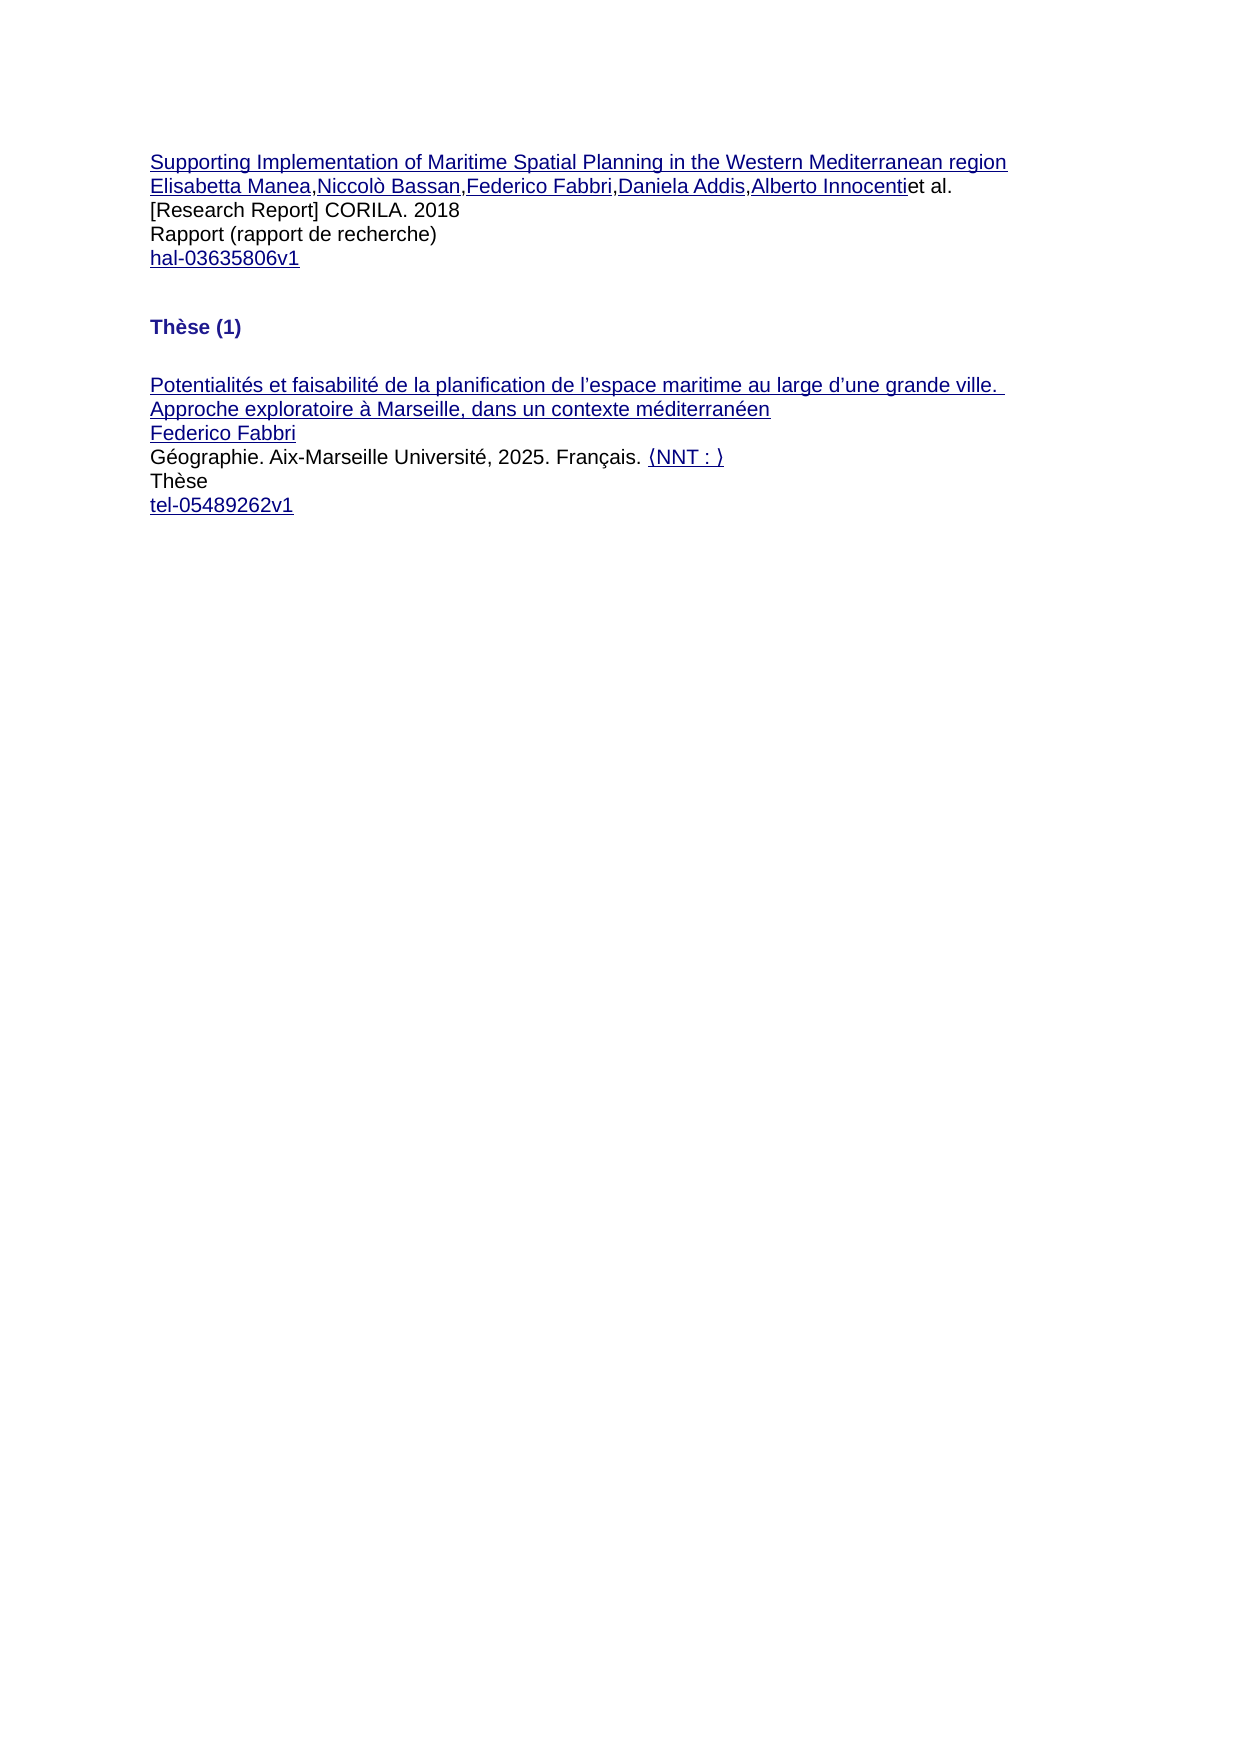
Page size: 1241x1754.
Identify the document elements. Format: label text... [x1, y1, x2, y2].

subtitle Thèse (1) [150, 314, 1090, 338]
table_header Potentialités et faisabilité de la planification de l’espace maritime au large d’une grande ville. Approche exploratoire à Marseille, dans un contexte méditerranéen Federico Fabbri Géographie. Aix-Marseille Université, 2025. Français. ⟨NNT : ⟩ Thèse tel-05489262v1 [150, 373, 1090, 517]
table_header Supporting Implementation of Maritime Spatial Planning in the Western Mediterranean region Elisabetta Manea,Niccolò Bassan,Federico Fabbri,Daniela Addis,Alberto Innocentiet al. [Research Report] CORILA. 2018 Rapport (rapport de recherche) hal-03635806v1 [150, 150, 1090, 270]
